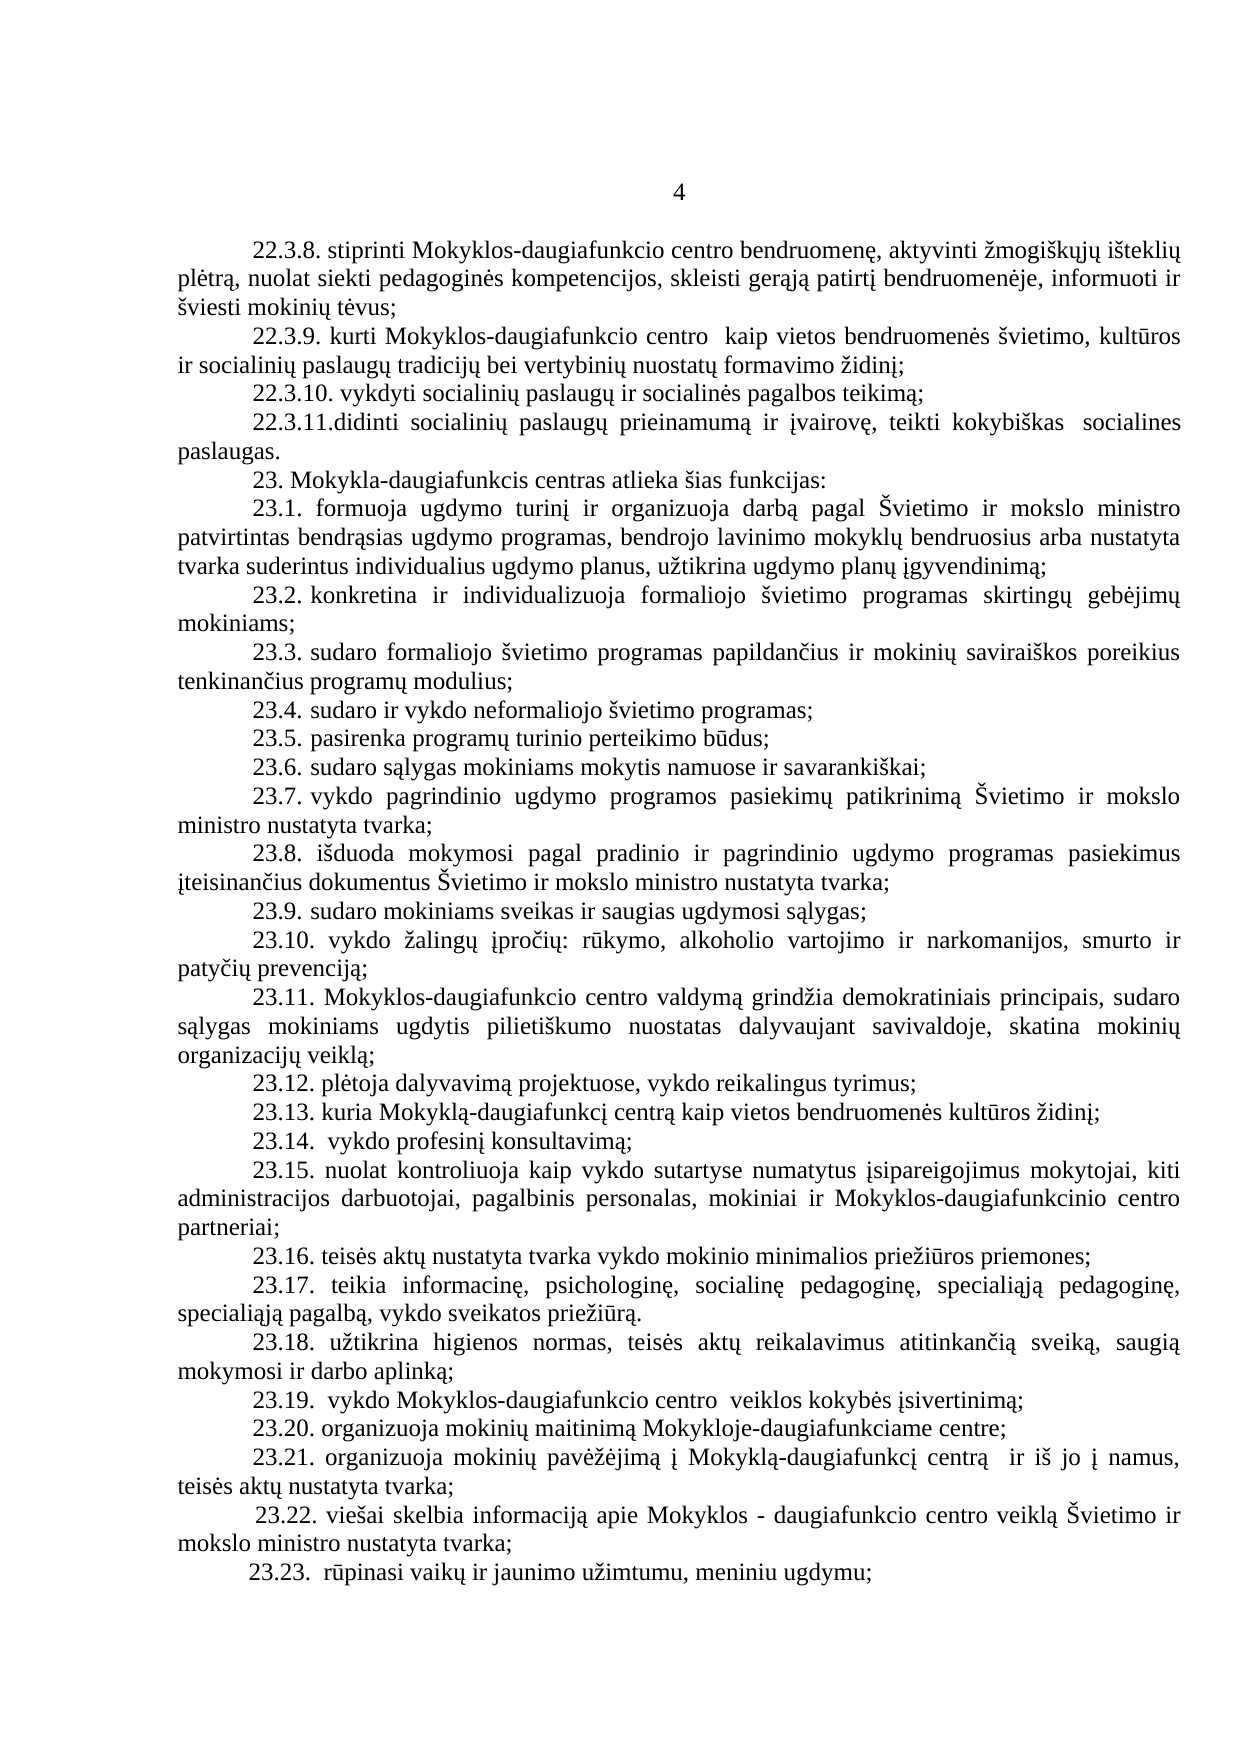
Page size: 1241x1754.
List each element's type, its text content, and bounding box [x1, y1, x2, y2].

text 23.3. sudaro formaliojo švietimo programas papildančius ir mokinių saviraiškos poreikius tenkinančius programų modulius; [177, 637, 1181, 695]
text 23.15. nuolat kontroliuoja kaip vykdo sutartyse numatytus įsipareigojimus mokytojai, kiti administracijos darbuotojai, pagalbinis personalas, mokiniai ir Mokyklos-daugiafunkcinio centro partneriai; [177, 1155, 1181, 1241]
text 22.3.9. kurti Mokyklos-daugiafunkcio centro kaip vietos bendruomenės švietimo, kultūros ir socialinių paslaugų tradicijų bei vertybinių nuostatų formavimo židinį; [177, 321, 1181, 378]
text 23.5. pasirenka programų turinio perteikimo būdus; [177, 723, 1181, 752]
text 23.14. vykdo profesinį konsultavimą; [177, 1126, 1181, 1155]
text 23.1. formuoja ugdymo turinį ir organizuoja darbą pagal Švietimo ir mokslo ministro patvirtintas bendrąsias ugdymo programas, bendrojo lavinimo mokyklų bendruosius arba nustatyta tvarka suderintus individualius ugdymo planus, užtikrina ugdymo planų įgyvendinimą; [177, 493, 1181, 580]
text 23.6. sudaro sąlygas mokiniams mokytis namuose ir savarankiškai; [177, 752, 1181, 781]
text 23.18. užtikrina higienos normas, teisės aktų reikalavimus atitinkančią sveiką, saugią mokymosi ir darbo aplinką; [177, 1327, 1181, 1385]
text 23.7. vykdo pagrindinio ugdymo programos pasiekimų patikrinimą Švietimo ir mokslo ministro nustatyta tvarka; [177, 781, 1181, 838]
text 23.10. vykdo žalingų įpročių: rūkymo, alkoholio vartojimo ir narkomanijos, smurto ir patyčių prevenciją; [177, 925, 1181, 982]
text 23.8. išduoda mokymosi pagal pradinio ir pagrindinio ugdymo programas pasiekimus įteisinančius dokumentus Švietimo ir mokslo ministro nustatyta tvarka; [177, 838, 1181, 896]
text 23.4. sudaro ir vykdo neformaliojo švietimo programas; [177, 695, 1181, 723]
text 23.23. rūpinasi vaikų ir jaunimo užimtumu, meniniu ugdymu; [177, 1557, 1181, 1586]
text 23.16. teisės aktų nustatyta tvarka vykdo mokinio minimalios priežiūros priemones; [177, 1241, 1181, 1270]
text 22.3.10. vykdyti socialinių paslaugų ir socialinės pagalbos teikimą; [177, 378, 1181, 407]
text 23. Mokykla-daugiafunkcis centras atlieka šias funkcijas: [177, 465, 1181, 493]
text 23.12. plėtoja dalyvavimą projektuose, vykdo reikalingus tyrimus; [177, 1068, 1181, 1097]
text 22.3.8. stiprinti Mokyklos-daugiafunkcio centro bendruomenę, aktyvinti žmogiškųjų išteklių plėtrą, nuolat siekti pedagoginės kompetencijos, skleisti gerąją patirtį bendruomenėje, informuoti ir šviesti mokinių tėvus; [177, 235, 1181, 321]
text 23.21. organizuoja mokinių pavėžėjimą į Mokyklą-daugiafunkcį centrą ir iš jo į namus, teisės aktų nustatyta tvarka; [177, 1442, 1181, 1500]
text 22.3.11.didinti socialinių paslaugų prieinamumą ir įvairovę, teikti kokybiškas socialines paslaugas. [177, 407, 1181, 465]
text 23.17. teikia informacinę, psichologinę, socialinę pedagoginę, specialiąją pedagoginę, specialiąją pagalbą, vykdo sveikatos priežiūrą. [177, 1270, 1181, 1327]
text 23.20. organizuoja mokinių maitinimą Mokykloje-daugiafunkciame centre; [177, 1413, 1181, 1442]
text 23.2. konkretina ir individualizuoja formaliojo švietimo programas skirtingų gebėjimų mokiniams; [177, 580, 1181, 637]
text 23.9. sudaro mokiniams sveikas ir saugias ugdymosi sąlygas; [177, 896, 1181, 925]
text 23.13. kuria Mokyklą-daugiafunkcį centrą kaip vietos bendruomenės kultūros židinį; [177, 1097, 1181, 1126]
text 23.22. viešai skelbia informaciją apie Mokyklos - daugiafunkcio centro veiklą Švietimo ir mokslo ministro nustatyta tvarka; [177, 1500, 1181, 1557]
text 23.11. Mokyklos-daugiafunkcio centro valdymą grindžia demokratiniais principais, sudaro sąlygas mokiniams ugdytis pilietiškumo nuostatas dalyvaujant savivaldoje, skatina mokinių organizacijų veiklą; [177, 982, 1181, 1068]
text 23.19. vykdo Mokyklos-daugiafunkcio centro veiklos kokybės įsivertinimą; [177, 1385, 1181, 1413]
